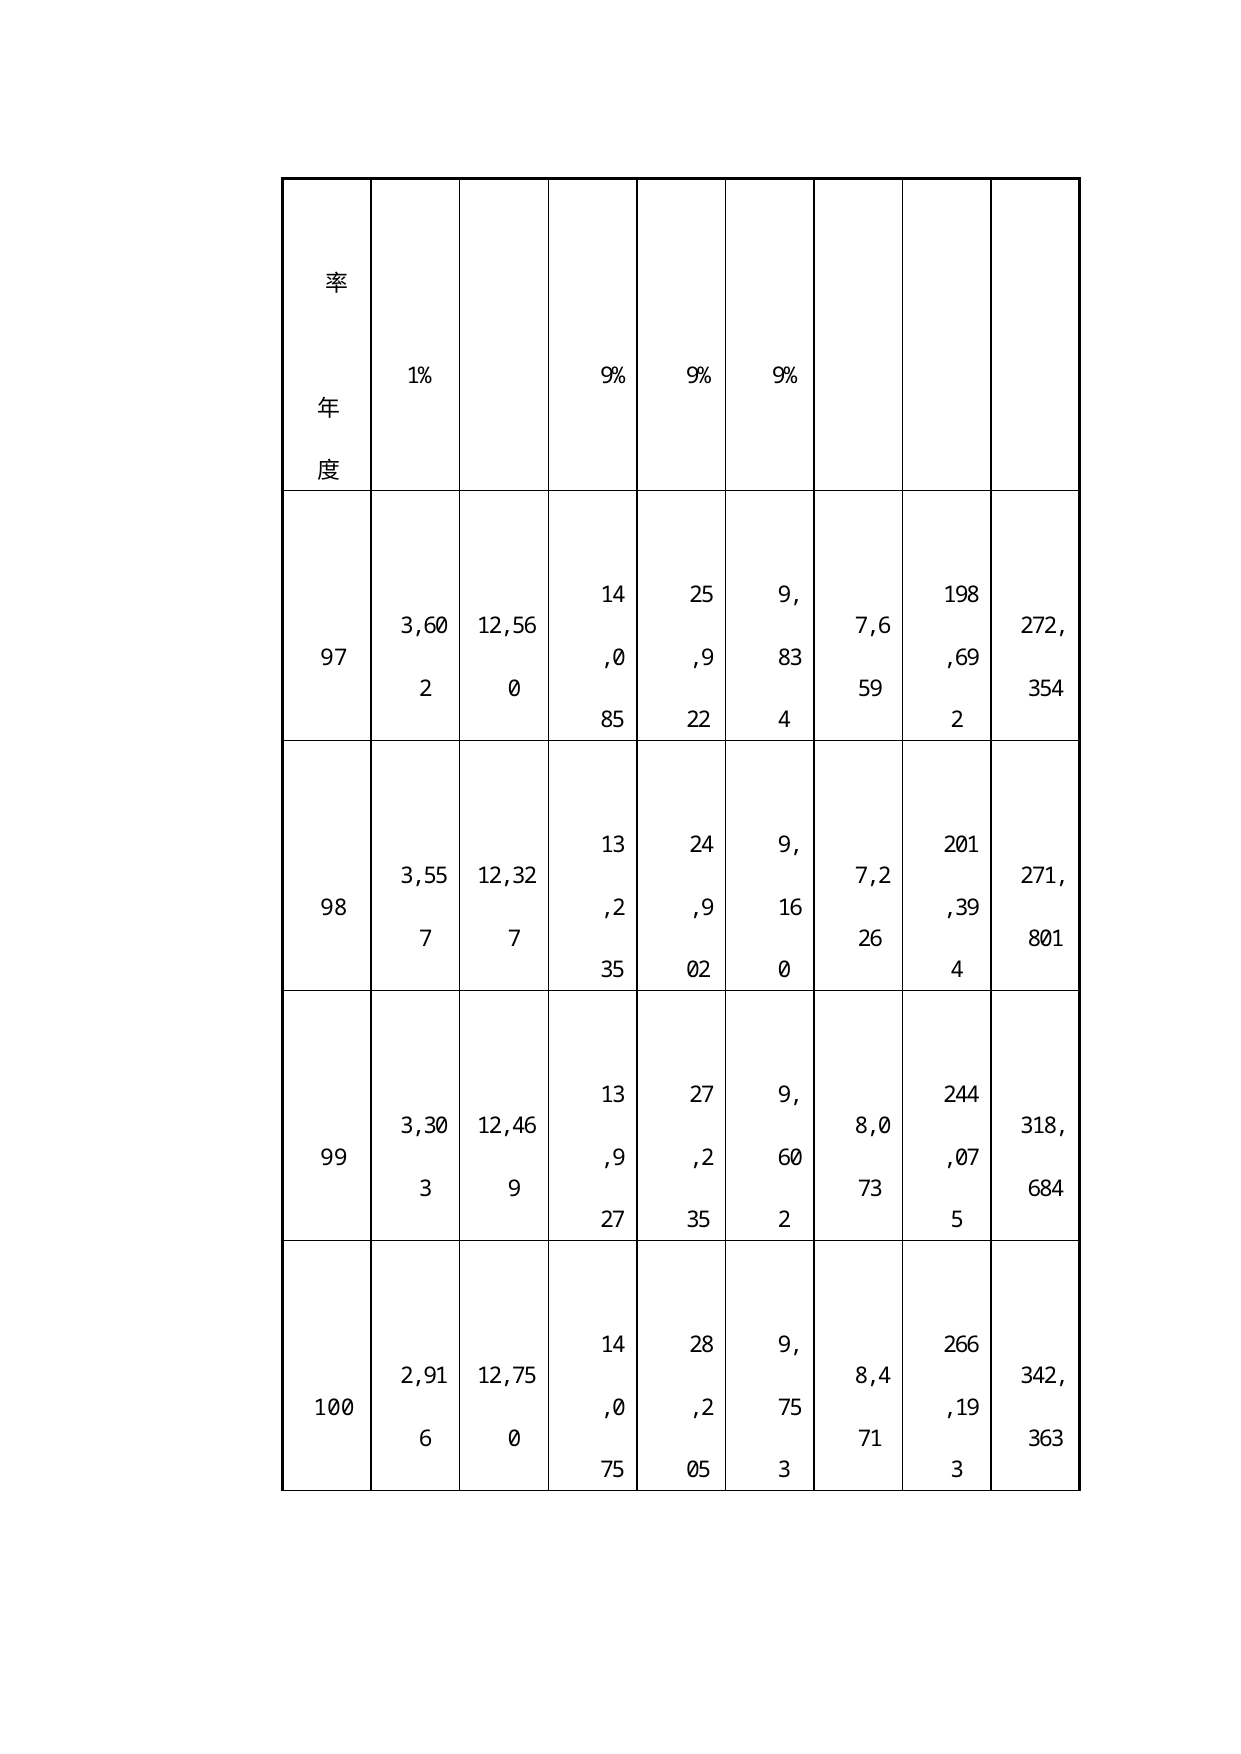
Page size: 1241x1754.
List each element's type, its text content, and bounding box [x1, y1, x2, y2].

table_cell 13,235 [549, 741, 636, 990]
table_header [460, 180, 548, 490]
table_cell 98 [284, 741, 370, 990]
table_cell 25,922 [638, 491, 725, 740]
table_cell 342,363 [992, 1241, 1078, 1490]
table_cell 7,226 [815, 741, 902, 990]
table_cell 12,560 [460, 491, 548, 740]
table_cell 12,469 [460, 991, 548, 1240]
table_cell 14,075 [549, 1241, 636, 1490]
table_cell 8,471 [815, 1241, 902, 1490]
table_cell 14,085 [549, 491, 636, 740]
table_cell 27,235 [638, 991, 725, 1240]
table_cell 3,557 [372, 741, 459, 990]
table_cell 2,916 [372, 1241, 459, 1490]
table_cell 201,394 [903, 741, 990, 990]
table_cell 9,834 [726, 491, 813, 740]
table_header 9% [726, 180, 813, 490]
table_cell 13,927 [549, 991, 636, 1240]
table_cell 9,160 [726, 741, 813, 990]
table_cell 9,602 [726, 991, 813, 1240]
table_cell 272,354 [992, 491, 1078, 740]
table_cell 3,303 [372, 991, 459, 1240]
table_cell 97 [284, 491, 370, 740]
table_header [903, 180, 990, 490]
table_cell 8,073 [815, 991, 902, 1240]
table_cell 28,205 [638, 1241, 725, 1490]
table_header 1% [372, 180, 459, 490]
table_header [815, 180, 902, 490]
table_cell 12,327 [460, 741, 548, 990]
table_cell 9,753 [726, 1241, 813, 1490]
table_cell 100 [284, 1241, 370, 1490]
table_header 9% [549, 180, 636, 490]
table_header 9% [638, 180, 725, 490]
table_cell 198,692 [903, 491, 990, 740]
table_cell 12,750 [460, 1241, 548, 1490]
table_header [992, 180, 1078, 490]
table_cell 271,801 [992, 741, 1078, 990]
table_cell 244,075 [903, 991, 990, 1240]
table_cell 7,659 [815, 491, 902, 740]
table_cell 266,193 [903, 1241, 990, 1490]
table_cell 99 [284, 991, 370, 1240]
table_header 率 年度 [284, 180, 370, 490]
table_cell 3,602 [372, 491, 459, 740]
table_cell 24,902 [638, 741, 725, 990]
table_cell 318,684 [992, 991, 1078, 1240]
